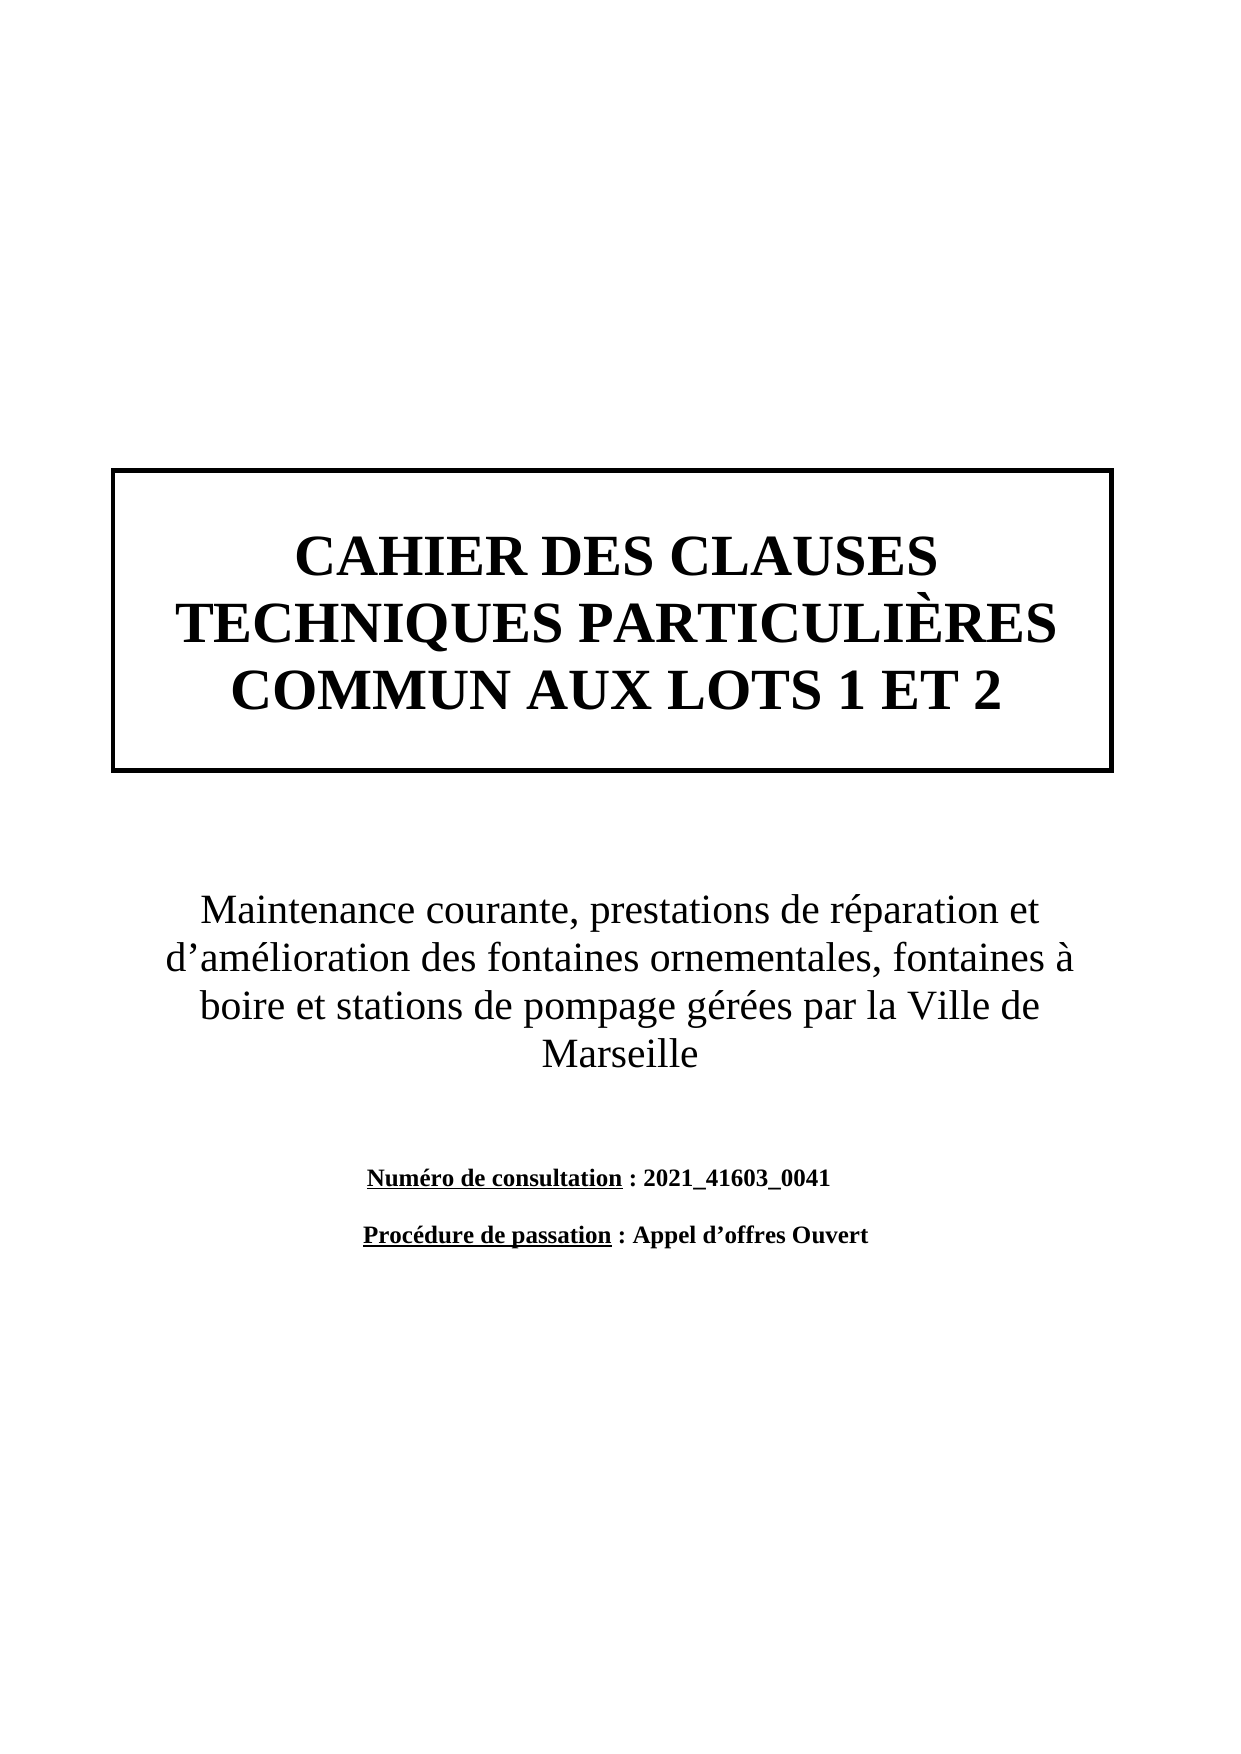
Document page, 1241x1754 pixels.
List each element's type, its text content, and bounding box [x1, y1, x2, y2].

text Numéro de consultation : 2021_41603_0041 [118, 1163, 1004, 1192]
text Maintenance courante, prestations de réparation et d’amélioration des fontaines ornementales, fontaines à boire et stations de pompage gérées par la Ville de Marseille [118, 885, 1122, 1077]
text Procédure de passation : Appel d’offres Ouvert [177, 1220, 1004, 1249]
